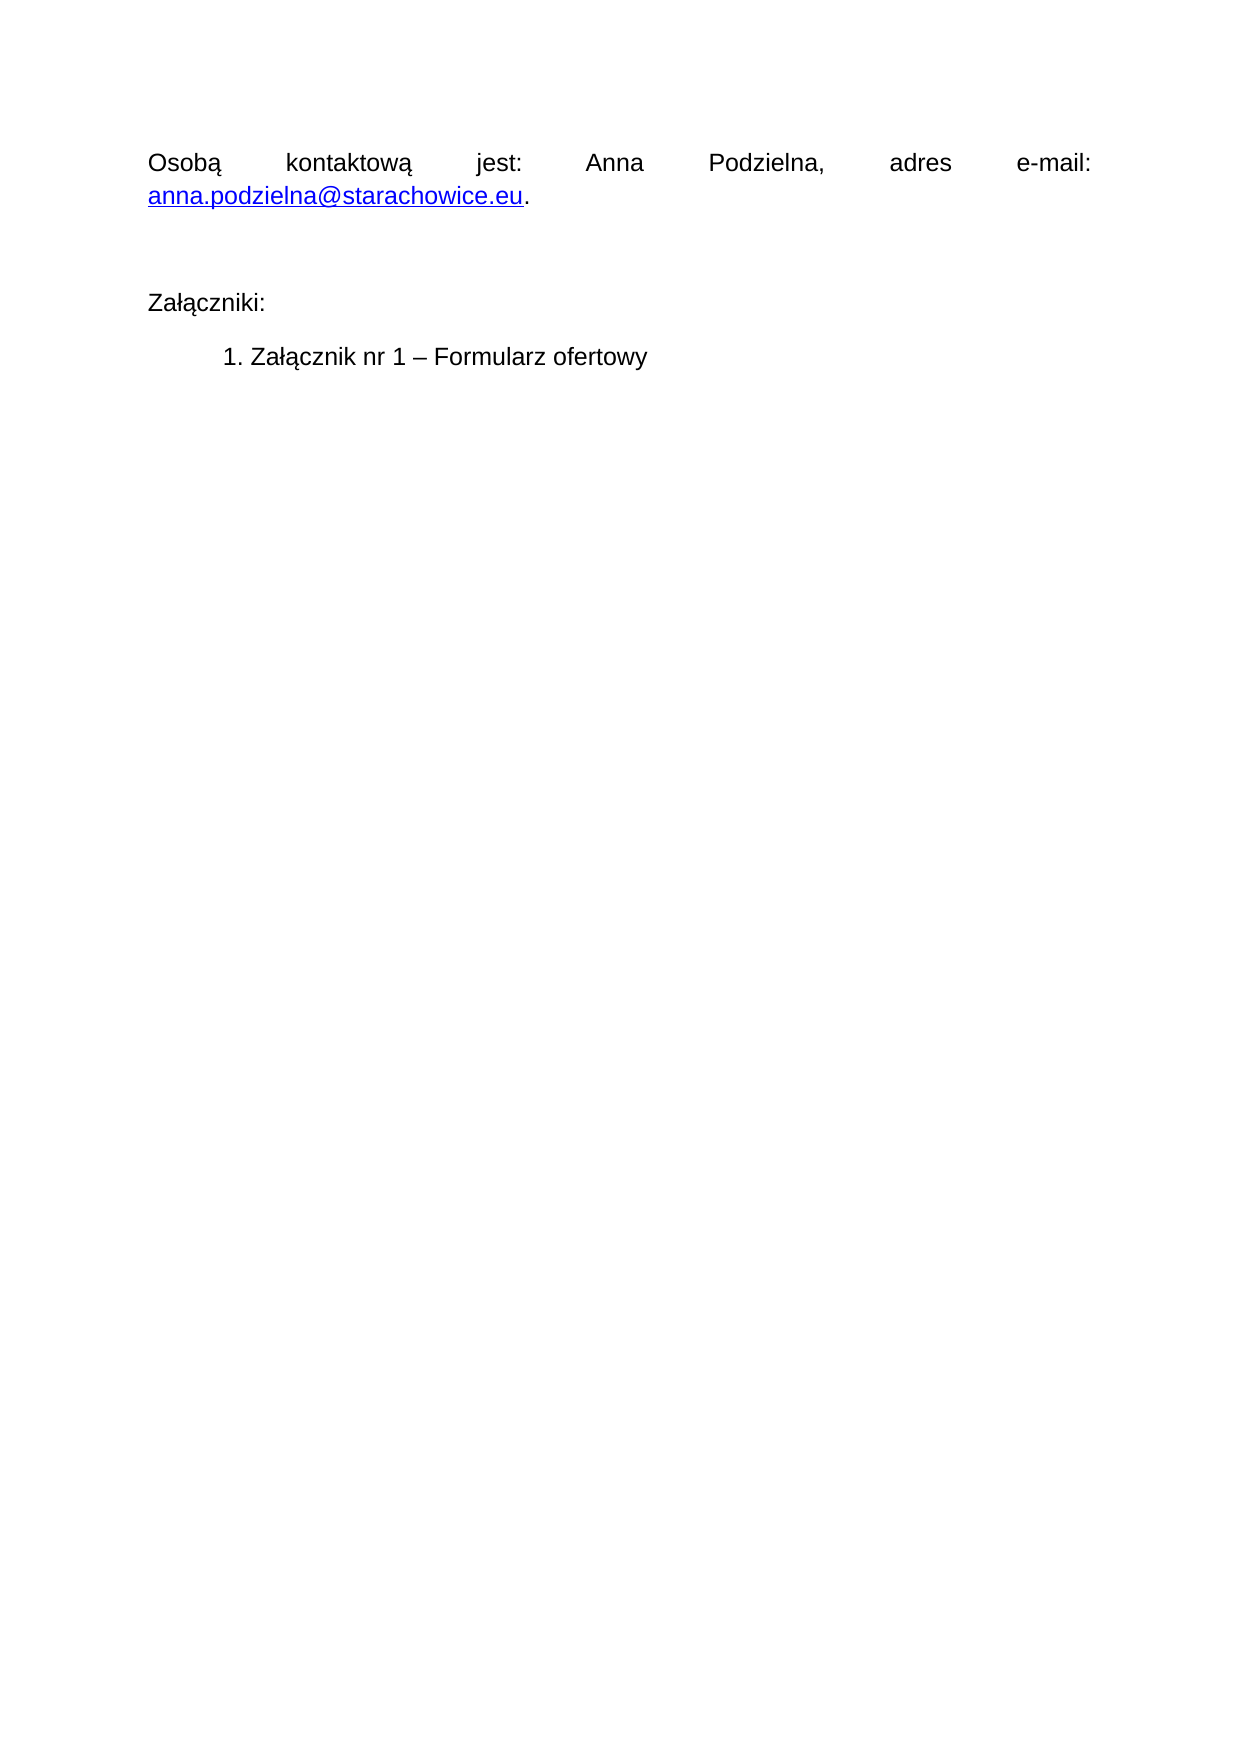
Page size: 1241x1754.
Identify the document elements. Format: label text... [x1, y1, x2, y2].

text Załączniki: [148, 288, 1093, 317]
text Osobą kontaktową jest: Anna Podzielna, adres e-mail: anna.podzielna@starachowice.eu. [148, 148, 1093, 209]
list 1. Załącznik nr 1 – Formularz ofertowy [223, 342, 1093, 371]
